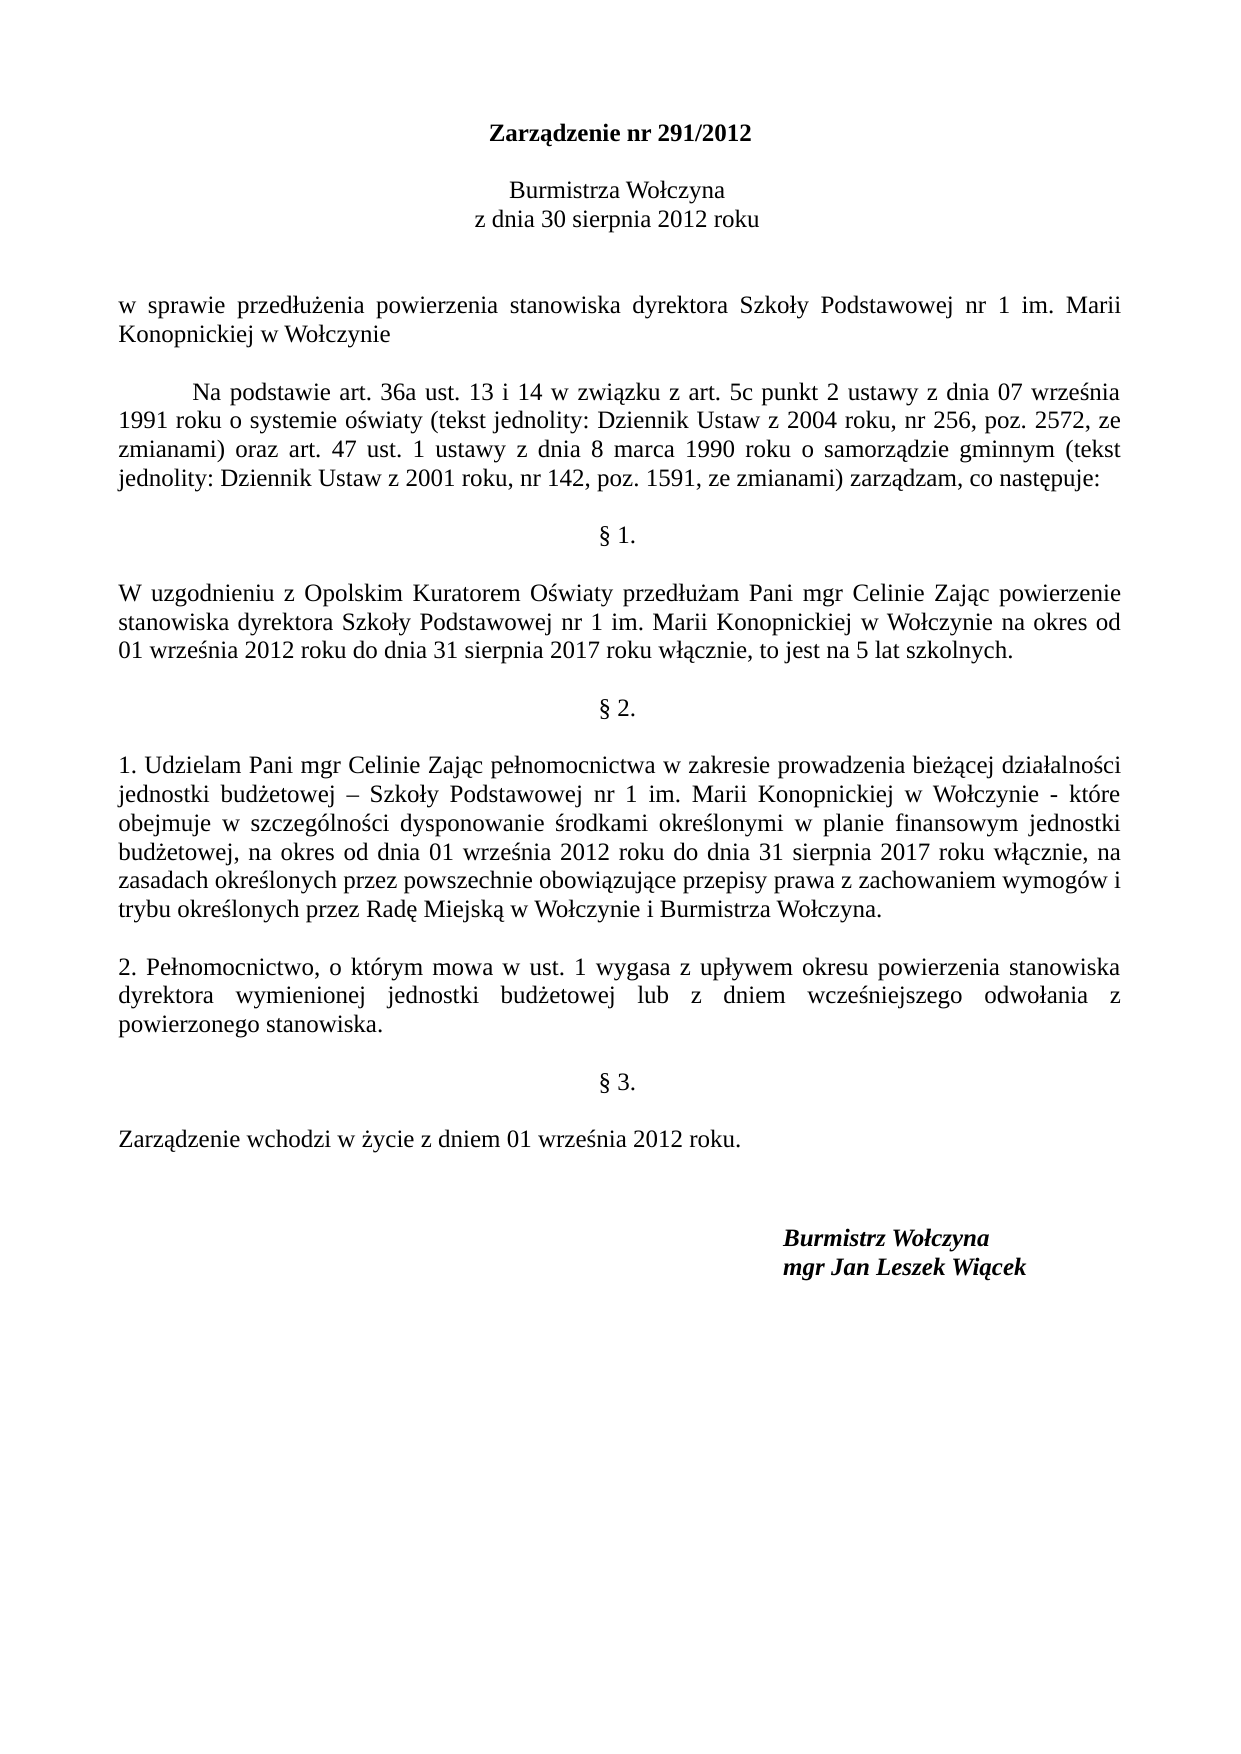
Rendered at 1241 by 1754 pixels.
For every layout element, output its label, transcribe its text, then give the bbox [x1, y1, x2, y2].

text 2. Pełnomocnictwo, o którym mowa w ust. 1 wygasa z upływem okresu powierzenia stanowiska dyrektora wymienionej jednostki budżetowej lub z dniem wcześniejszego odwołania z powierzonego stanowiska. [118, 952, 1122, 1038]
text § 1. [118, 521, 1122, 549]
text § 2. [118, 693, 1122, 722]
text Zarządzenie wchodzi w życie z dniem 01 września 2012 roku. [118, 1124, 1122, 1153]
text 1. Udzielam Pani mgr Celinie Zając pełnomocnictwa w zakresie prowadzenia bieżącej działalności jednostki budżetowej – Szkoły Podstawowej nr 1 im. Marii Konopnickiej w Wołczynie - które obejmuje w szczególności dysponowanie środkami określonymi w planie finansowym jednostki budżetowej, na okres od dnia 01 września 2012 roku do dnia 31 sierpnia 2017 roku włącznie, na zasadach określonych przez powszechnie obowiązujące przepisy prawa z zachowaniem wymogów i trybu określonych przez Radę Miejską w Wołczynie i Burmistrza Wołczyna. [118, 751, 1122, 923]
text Zarządzenie nr 291/2012 [118, 118, 1122, 147]
text z dnia 30 sierpnia 2012 roku [118, 204, 1122, 233]
text W uzgodnieniu z Opolskim Kuratorem Oświaty przedłużam Pani mgr Celinie Zając powierzenie stanowiska dyrektora Szkoły Podstawowej nr 1 im. Marii Konopnickiej w Wołczynie na okres od 01 września 2012 roku do dnia 31 sierpnia 2017 roku włącznie, to jest na 5 lat szkolnych. [118, 578, 1122, 664]
text § 3. [118, 1067, 1122, 1096]
text Na podstawie art. 36a ust. 13 i 14 w związku z art. 5c punkt 2 ustawy z dnia 07 września 1991 roku o systemie oświaty (tekst jednolity: Dziennik Ustaw z 2004 roku, nr 256, poz. 2572, ze zmianami) oraz art. 47 ust. 1 ustawy z dnia 8 marca 1990 roku o samorządzie gminnym (tekst jednolity: Dziennik Ustaw z 2001 roku, nr 142, poz. 1591, ze zmianami) zarządzam, co następuje: [118, 377, 1122, 492]
text Burmistrz Wołczyna [118, 1223, 1122, 1252]
text Burmistrza Wołczyna [118, 176, 1122, 204]
text mgr Jan Leszek Wiącek [118, 1252, 1122, 1281]
text w sprawie przedłużenia powierzenia stanowiska dyrektora Szkoły Podstawowej nr 1 im. Marii Konopnickiej w Wołczynie [118, 291, 1122, 348]
